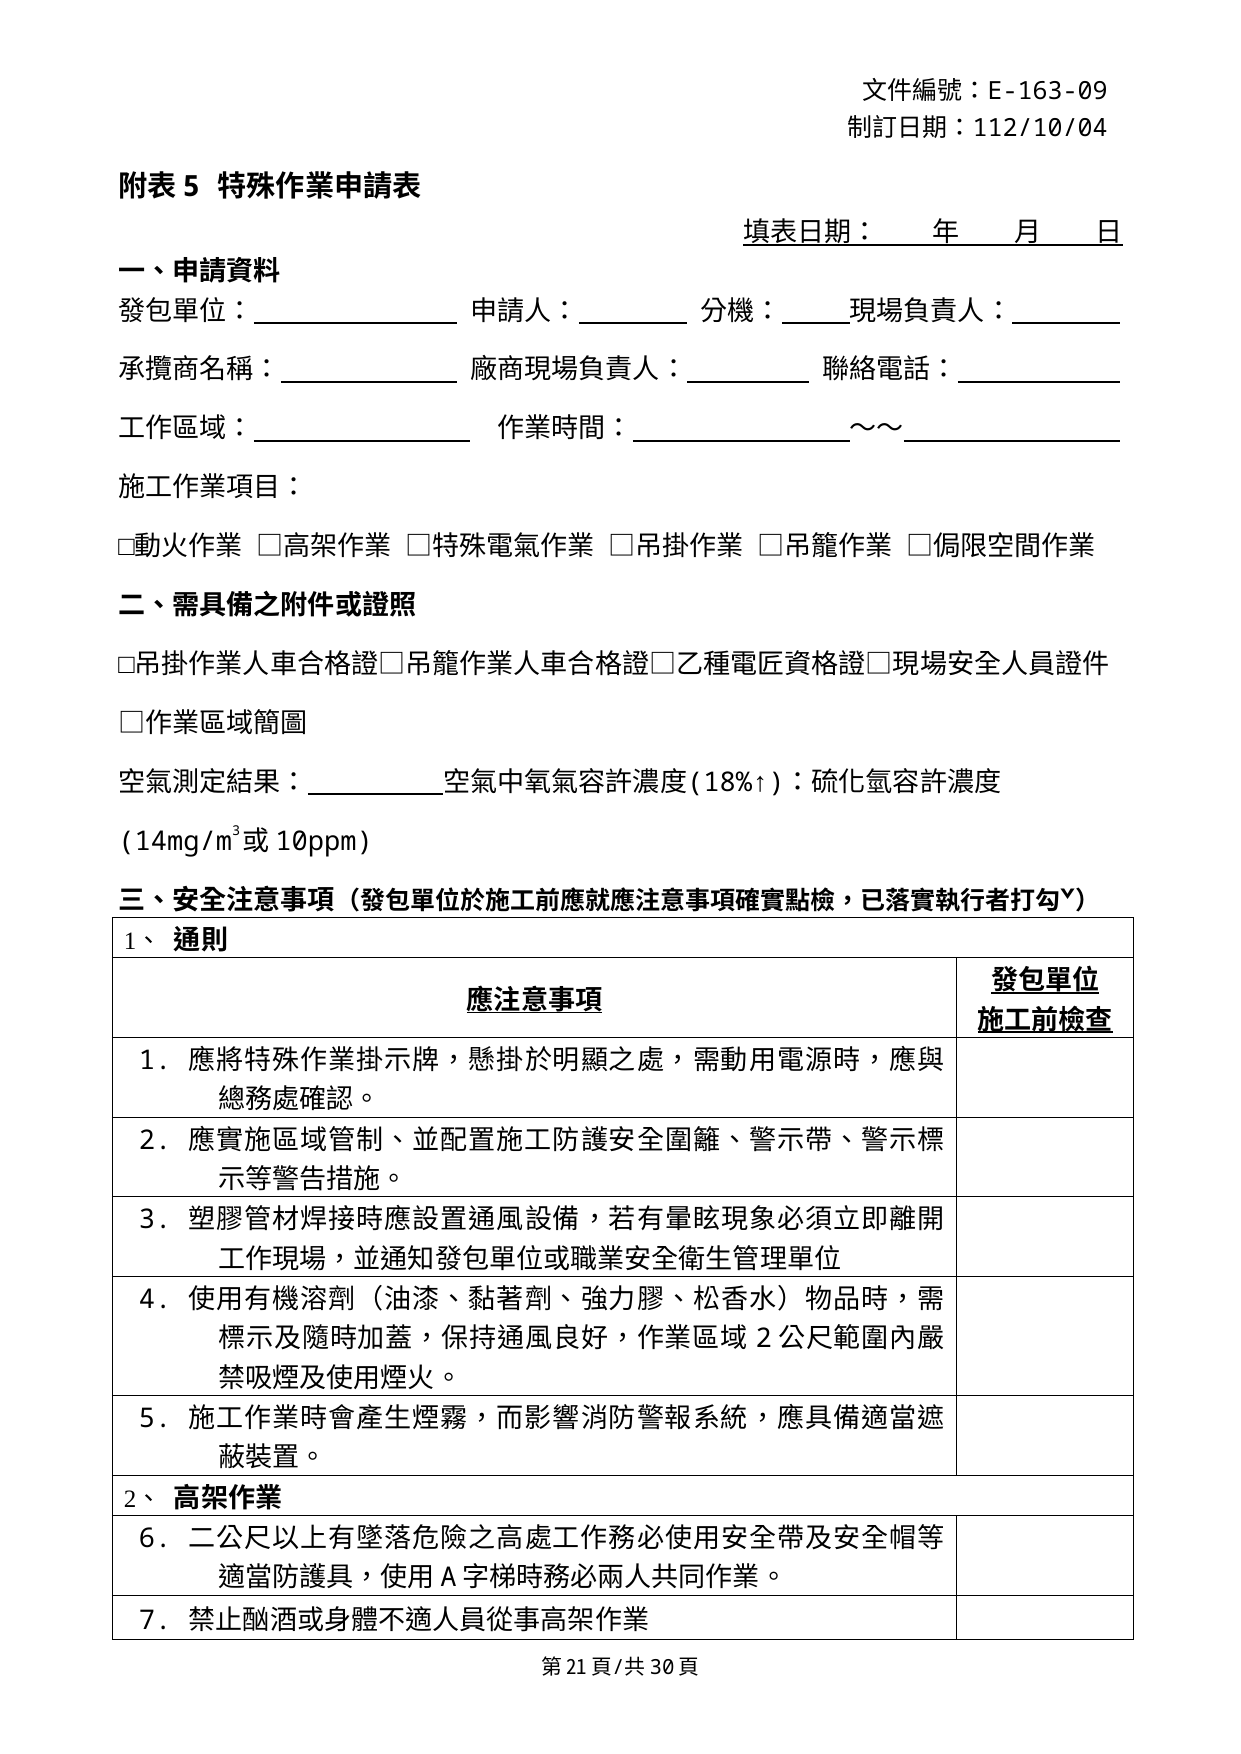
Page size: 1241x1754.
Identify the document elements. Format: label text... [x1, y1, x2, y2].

table_cell 應注意事項 [113, 958, 956, 1037]
table_cell [957, 1396, 1133, 1475]
text 三、安全注意事項（發包單位於施工前應就應注意事項確實點檢，已落實執行者打勾ˇ） [118, 878, 1122, 917]
text 二、需具備之附件或證照 [118, 583, 1122, 622]
text □動火作業 □高架作業 □特殊電氣作業 □吊掛作業 □吊籠作業 □侷限空間作業 [118, 524, 1122, 563]
text 工作區域： 作業時間： ～～ [118, 406, 1122, 446]
text □吊掛作業人車合格證□吊籠作業人車合格證□乙種電匠資格證□現場安全人員證件□作業區域簡圖 [118, 642, 1122, 740]
text 一、申請資料 [118, 249, 1122, 288]
text 施工作業項目： [118, 465, 1122, 504]
table_cell 禁止酗酒或身體不適人員從事高架作業 [113, 1596, 956, 1639]
table_cell 應將特殊作業掛示牌，懸掛於明顯之處，需動用電源時，應與總務處確認。 [113, 1038, 956, 1117]
table_cell [957, 1277, 1133, 1395]
table_cell [957, 1118, 1133, 1196]
text 發包單位： 申請人： 分機： 現場負責人： [118, 288, 1122, 328]
table_cell [957, 1038, 1133, 1117]
table_cell 應實施區域管制、並配置施工防護安全圍籬、警示帶、警示標示等警告措施。 [113, 1118, 956, 1196]
text 空氣測定結果： 空氣中氧氣容許濃度(18%↑)：硫化氫容許濃度(14mg/m3或10ppm) [118, 760, 1122, 858]
table_cell 發包單位 施工前檢查 [957, 958, 1133, 1037]
text 承攬商名稱： 廠商現場負責人： 聯絡電話： [118, 347, 1122, 387]
table_cell [957, 1197, 1133, 1276]
table_cell 二公尺以上有墜落危險之高處工作務必使用安全帶及安全帽等適當防護具，使用A字梯時務必兩人共同作業。 [113, 1516, 956, 1595]
text 填表日期： 年 月 日 [118, 210, 1122, 249]
table_cell [957, 1516, 1133, 1595]
table_cell [957, 1596, 1133, 1639]
text 附表5 特殊作業申請表 [118, 143, 1122, 210]
table_header 通則 [113, 918, 1133, 957]
table_cell 使用有機溶劑（油漆、黏著劑、強力膠、松香水）物品時，需標示及隨時加蓋，保持通風良好，作業區域2公尺範圍內嚴禁吸煙及使用煙火。 [113, 1277, 956, 1395]
table_cell 高架作業 [113, 1476, 1133, 1515]
table_cell 施工作業時會產生煙霧，而影響消防警報系統，應具備適當遮蔽裝置。 [113, 1396, 956, 1475]
table_cell 塑膠管材焊接時應設置通風設備，若有暈眩現象必須立即離開工作現場，並通知發包單位或職業安全衛生管理單位 [113, 1197, 956, 1276]
